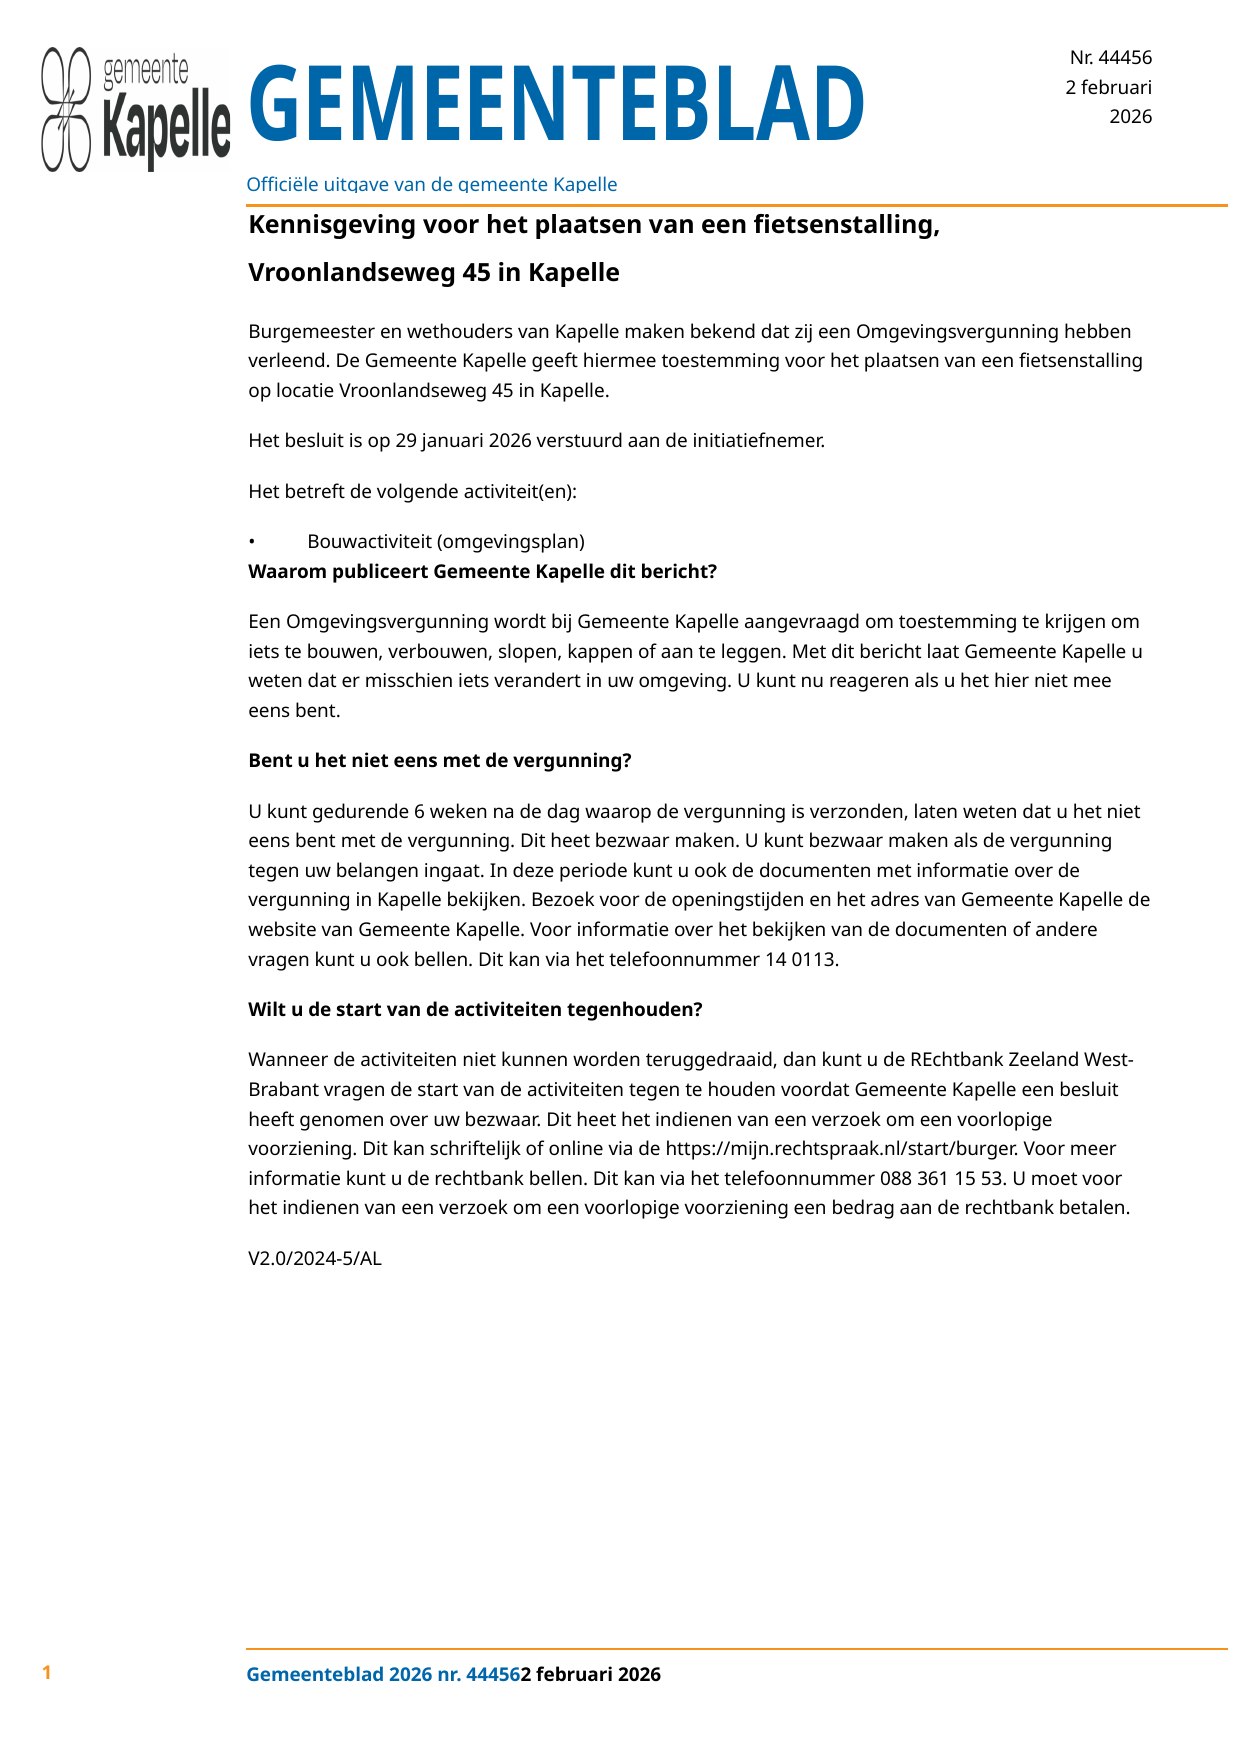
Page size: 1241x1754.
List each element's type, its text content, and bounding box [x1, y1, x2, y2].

text Wanneer de activiteiten niet kunnen worden teruggedraaid, dan kunt u de REchtbank Zeeland West-Brabant vragen de start van de activiteiten tegen te houden voordat Gemeente Kapelle een besluit heeft genomen over uw bezwaar. Dit heet het indienen van een verzoek om een voorlopige voorziening. Dit kan schriftelijk of online via de https://mijn.rechtspraak.nl/start/burger. Voor meer informatie kunt u de rechtbank bellen. Dit kan via het telefoonnummer 088 361 15 53. U moet voor het indienen van een verzoek om een voorlopige voorziening een bedrag aan de rechtbank betalen. [248, 1047, 1152, 1220]
text U kunt gedurende 6 weken na de dag waarop de vergunning is verzonden, laten weten dat u het niet eens bent met de vergunning. Dit heet bezwaar maken. U kunt bezwaar maken als de vergunning tegen uw belangen ingaat. In deze periode kunt u ook de documenten met informatie over de vergunning in Kapelle bekijken. Bezoek voor de openingstijden en het adres van Gemeente Kapelle de website van Gemeente Kapelle. Voor informatie over het bekijken van de documenten of andere vragen kunt u ook bellen. Dit kan via het telefoonnummer 14 0113. [248, 798, 1152, 972]
text Waarom publiceert Gemeente Kapelle dit bericht? [248, 558, 1152, 584]
text Bent u het niet eens met de vergunning? [248, 747, 1152, 773]
picture [41, 47, 231, 172]
text Wilt u de start van de activiteiten tegenhouden? [248, 996, 1152, 1022]
text Burgemeester en wethouders van Kapelle maken bekend dat zij een Omgevingsvergunning hebben verleend. De Gemeente Kapelle geeft hiermee toestemming voor het plaatsen van een fietsenstalling op locatie Vroonlandseweg 45 in Kapelle. [248, 318, 1152, 403]
text Het betreft de volgende activiteit(en): [248, 478, 1152, 504]
text V2.0/2024-5/AL [248, 1245, 1152, 1271]
list Bouwactiviteit (omgevingsplan) [248, 528, 1152, 554]
text Een Omgevingsvergunning wordt bij Gemeente Kapelle aangevraagd om toestemming te krijgen om iets te bouwen, verbouwen, slopen, kappen of aan te leggen. Met dit bericht laat Gemeente Kapelle u weten dat er misschien iets verandert in uw omgeving. U kunt nu reageren als u het hier niet mee eens bent. [248, 608, 1152, 723]
text Kennisgeving voor het plaatsen van een fietsenstalling, Vroonlandseweg 45 in Kapelle [248, 207, 1152, 288]
text Het besluit is op 29 januari 2026 verstuurd aan de initiatiefnemer. [248, 427, 1152, 453]
